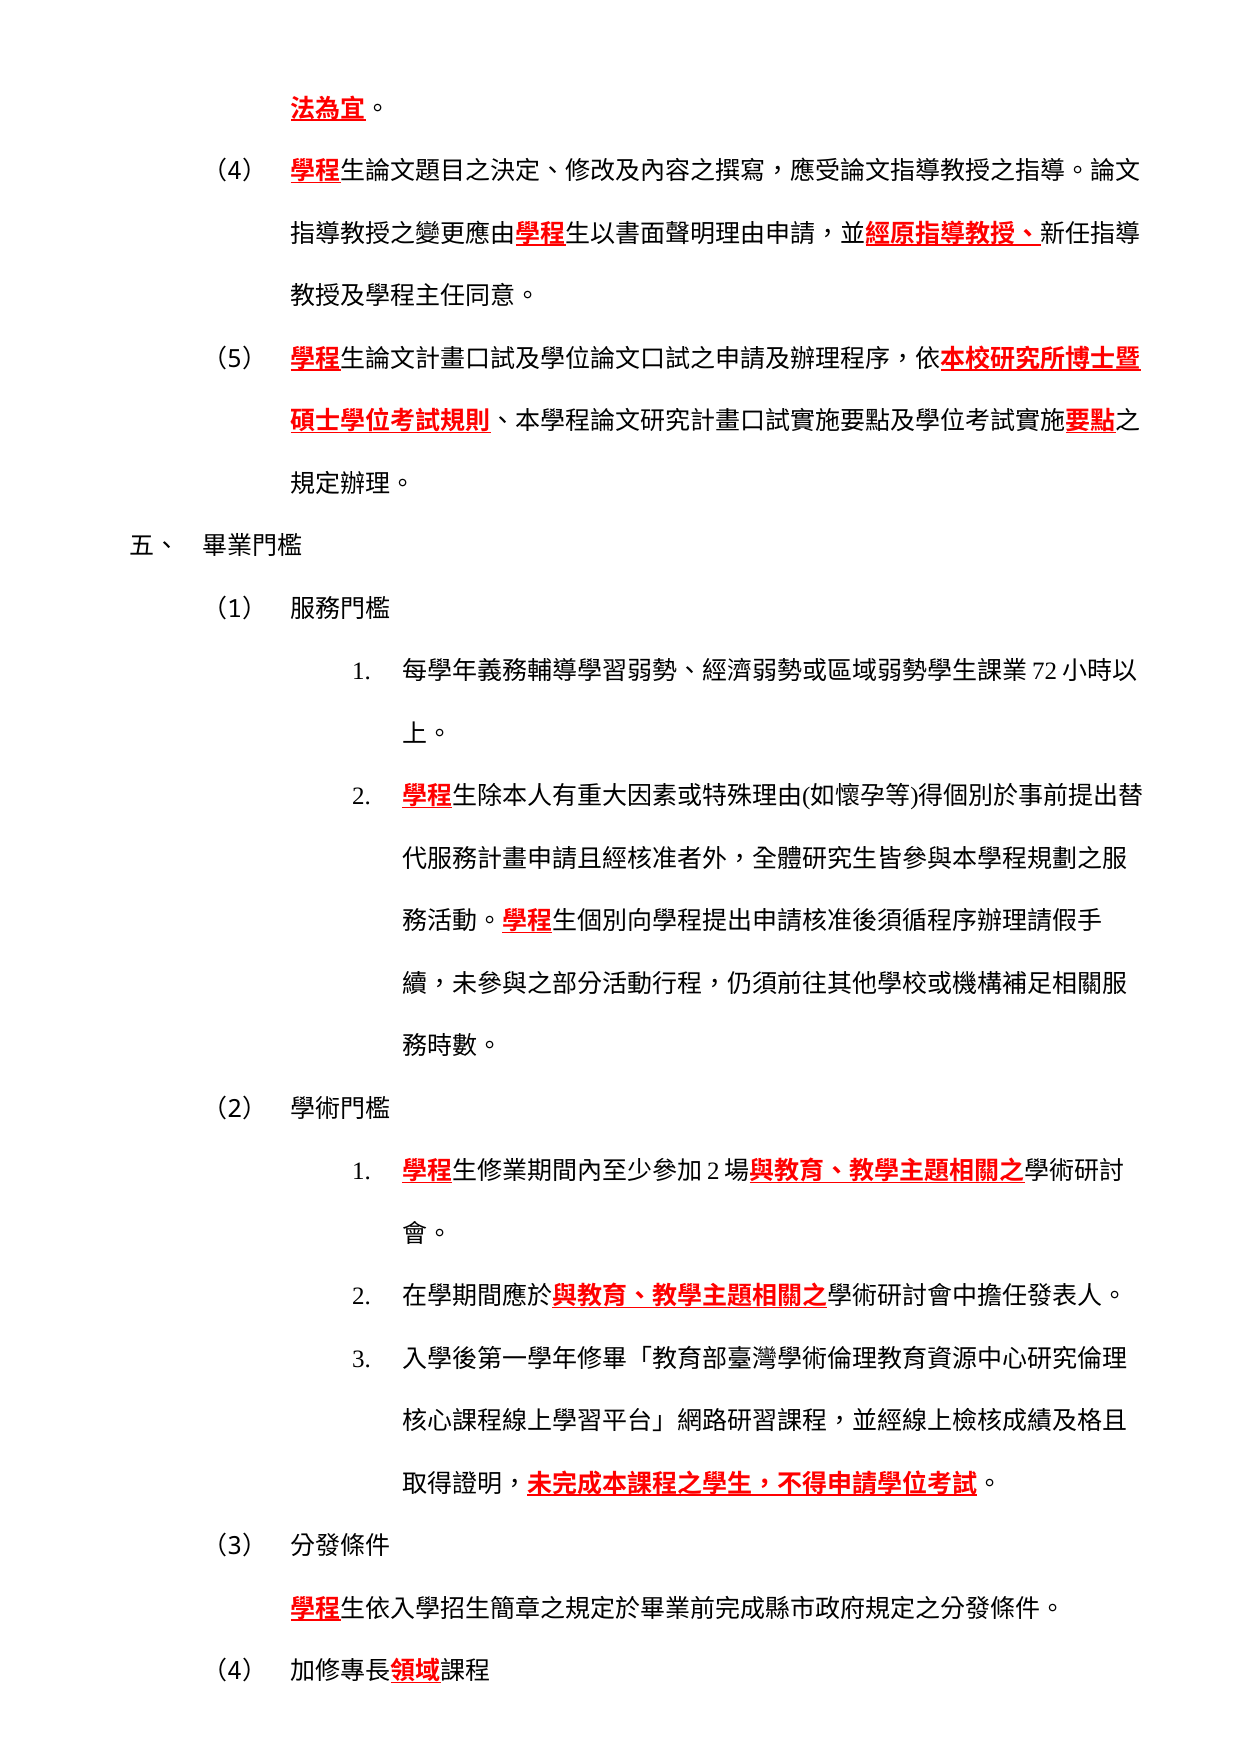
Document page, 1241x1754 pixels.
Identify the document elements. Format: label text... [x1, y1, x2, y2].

table_cell 五、 [118, 502, 191, 1689]
table_cell 畢業門檻 服務門檻 每學年義務輔導學習弱勢、經濟弱勢或區域弱勢學生課業72小時以上。 學程生除本人有重大因素或特殊理由(如懷孕等)得個別於事前提出替代服務計畫申請且經核准者外，全體研究生皆參與本學程規劃之服務活動。學程生個別向學程提出申請核准後須循程序辦理請假手續，未參與之部分活動行程，仍須前往其他學校或機構補足相關服務時數。 學術門檻 學程生修業期間內至少參加2場與教育、教學主題相關之學術研討會。 在學期間應於與教育、教學主題相關之學術研討會中擔任發表人。 入學後第一學年修畢「教育部臺灣學術倫理教育資源中心研究倫理核心課程線上學習平台」網路研習課程，並經線上檢核成績及格且取得證明，未完成本課程之學生，不得申請學位考試。 分發條件 學程生依入學招生簡章之規定於畢業前完成縣市政府規定之分發條件。 加修專長領域課程 學程生應擇一修畢教育部頒布之加註專長領域（加註英語、自然、輔導）或本學程自訂加註資訊專門課程。 縣市政府若指定加註專長領域，學程生需依分發縣市規定加修。 教學知能競賽及工作坊 學程生於修業期間需依學程規劃與課程要求參與教學知能競賽活動及工作坊。 教學知能檢測 學程生於修業期間須參與三次教學知能檢測，檢測項目包含教學技能(試教)及學習歷程檔案展示(含口試)，每次檢測至少須通過一項以上；惟三次教學知能檢測至少通過四項以上，始為通過；未通過者，喪失公費分發資格。 觀課試教 學程生應前往國小教學現場觀課、試教並與實務教學輔導教師進行專業對話。 依學程導師或授課教師規定，完成一定時數，並完成觀課反思記錄。 上述畢業門檻，請於申請學位論文考試時，檢附佐證資料以供查驗。 [191, 502, 1163, 1689]
table_cell [118, 65, 191, 502]
table_cell 論文指導 學程生應於二年級上學期前選定論文指導教授。 論文指導教授之選定，以本校專任教師為原則。若選擇校外指導教授，需加選校內專任教師1人為指導教授，論文指導教授最多2人。 畢業論文主題以課程教學或班級經營實務為主，研究方法以行動研究、準實驗法為宜。 學程生論文題目之決定、修改及內容之撰寫，應受論文指導教授之指導。論文指導教授之變更應由學程生以書面聲明理由申請，並經原指導教授、新任指導教授及學程主任同意。 學程生論文計畫口試及學位論文口試之申請及辦理程序，依本校研究所博士暨碩士學位考試規則、本學程論文研究計畫口試實施要點及學位考試實施要點之規定辦理。 [191, 65, 1163, 502]
